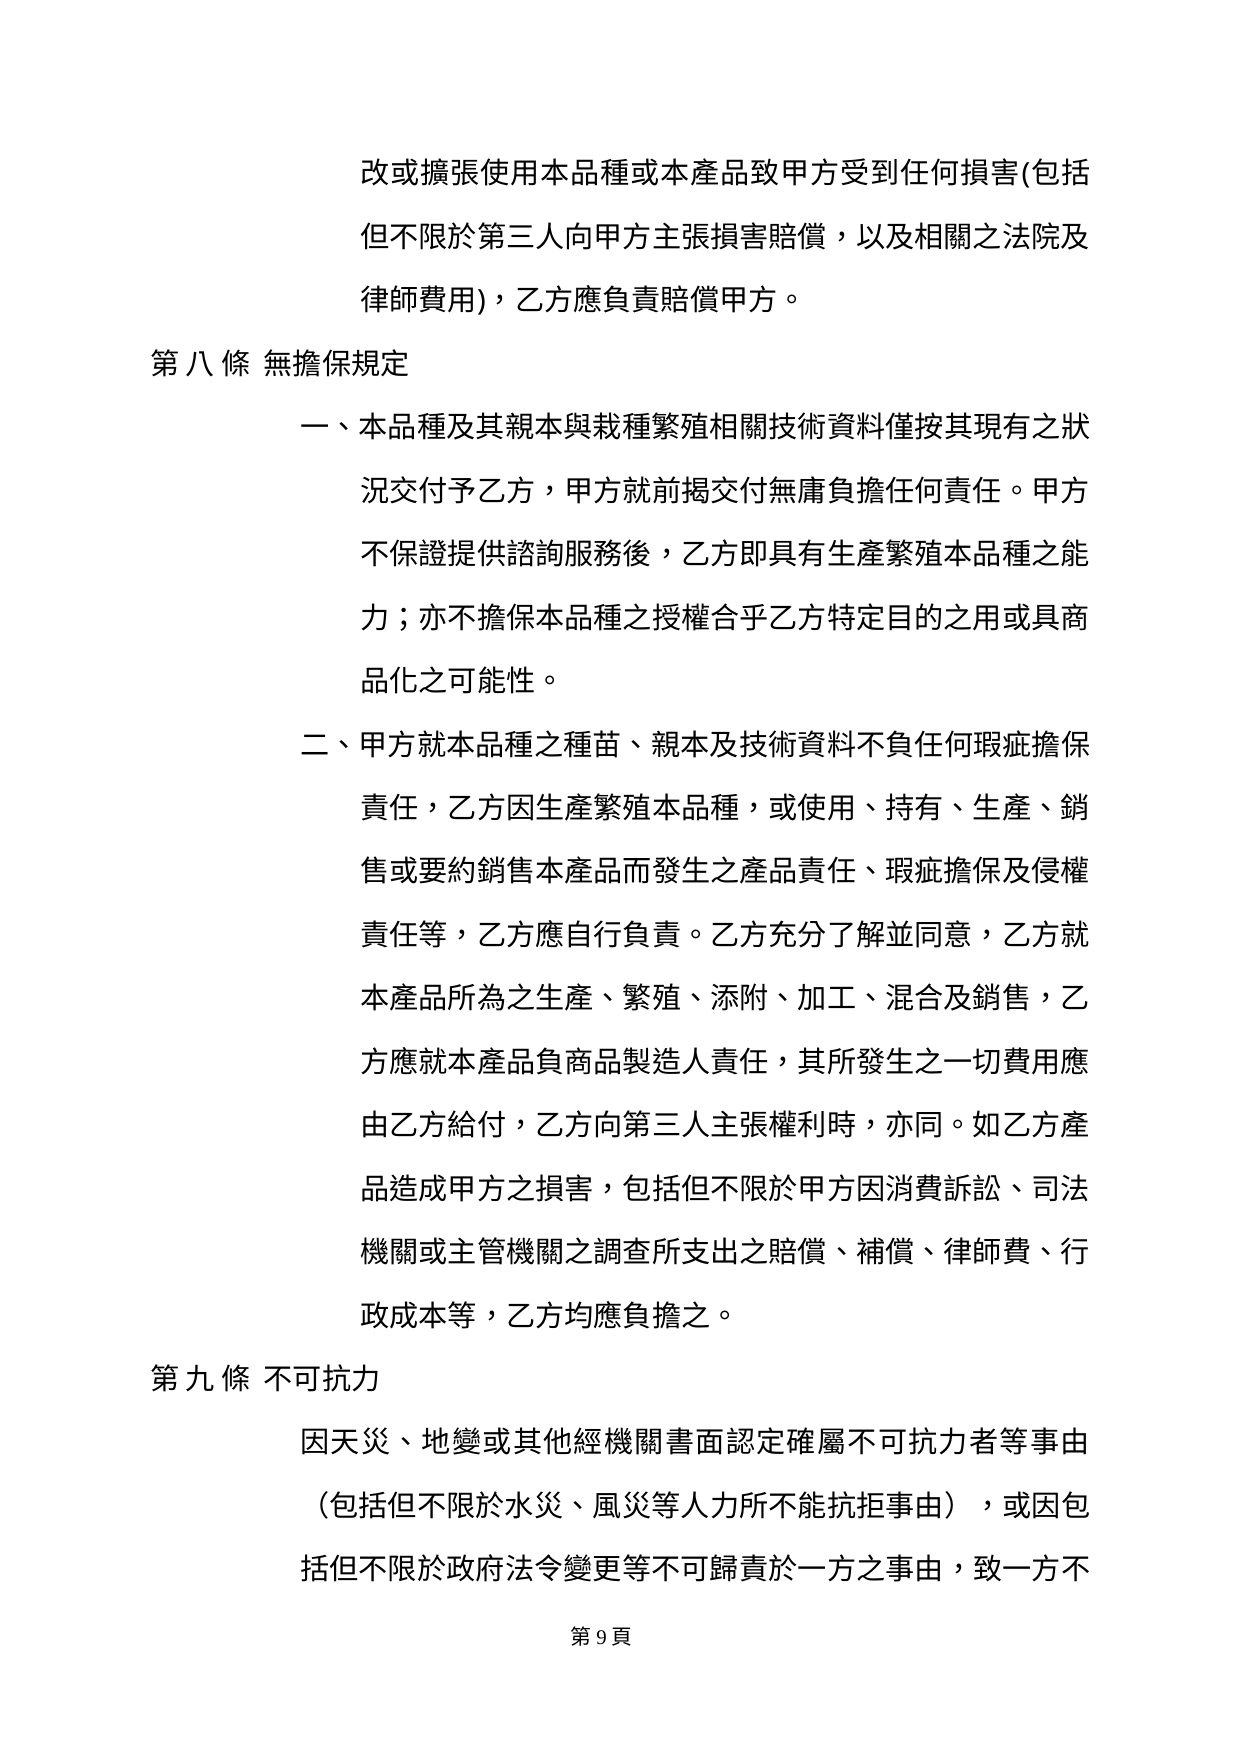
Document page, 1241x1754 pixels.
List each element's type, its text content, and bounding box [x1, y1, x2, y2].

subtitle 第 九 條 不可抗力 [150, 1356, 1090, 1398]
subtitle 第 八 條 無擔保規定 [150, 341, 1090, 383]
text 改或擴張使用本品種或本產品致甲方受到任何損害(包括但不限於第三人向甲方主張損害賠償，以及相關之法院及律師費用)，乙方應負責賠償甲方。 [300, 150, 1090, 319]
text 因天災、地變或其他經機關書面認定確屬不可抗力者等事由（包括但不限於水災、風災等人力所不能抗拒事由），或因包括但不限於政府法令變更等不可歸責於一方之事由，致一方不 [300, 1419, 1090, 1588]
text 二、甲方就本品種之種苗、親本及技術資料不負任何瑕疵擔保責任，乙方因生產繁殖本品種，或使用、持有、生產、銷售或要約銷售本產品而發生之產品責任、瑕疵擔保及侵權責任等，乙方應自行負責。乙方充分了解並同意，乙方就本產品所為之生產、繁殖、添附、加工、混合及銷售，乙方應就本產品負商品製造人責任，其所發生之一切費用應由乙方給付，乙方向第三人主張權利時，亦同。如乙方產品造成甲方之損害，包括但不限於甲方因消費訴訟、司法機關或主管機關之調查所支出之賠償、補償、律師費、行政成本等，乙方均應負擔之。 [300, 721, 1090, 1334]
text 一、本品種及其親本與栽種繁殖相關技術資料僅按其現有之狀況交付予乙方，甲方就前揭交付無庸負擔任何責任。甲方不保證提供諮詢服務後，乙方即具有生產繁殖本品種之能力；亦不擔保本品種之授權合乎乙方特定目的之用或具商品化之可能性。 [300, 404, 1090, 700]
